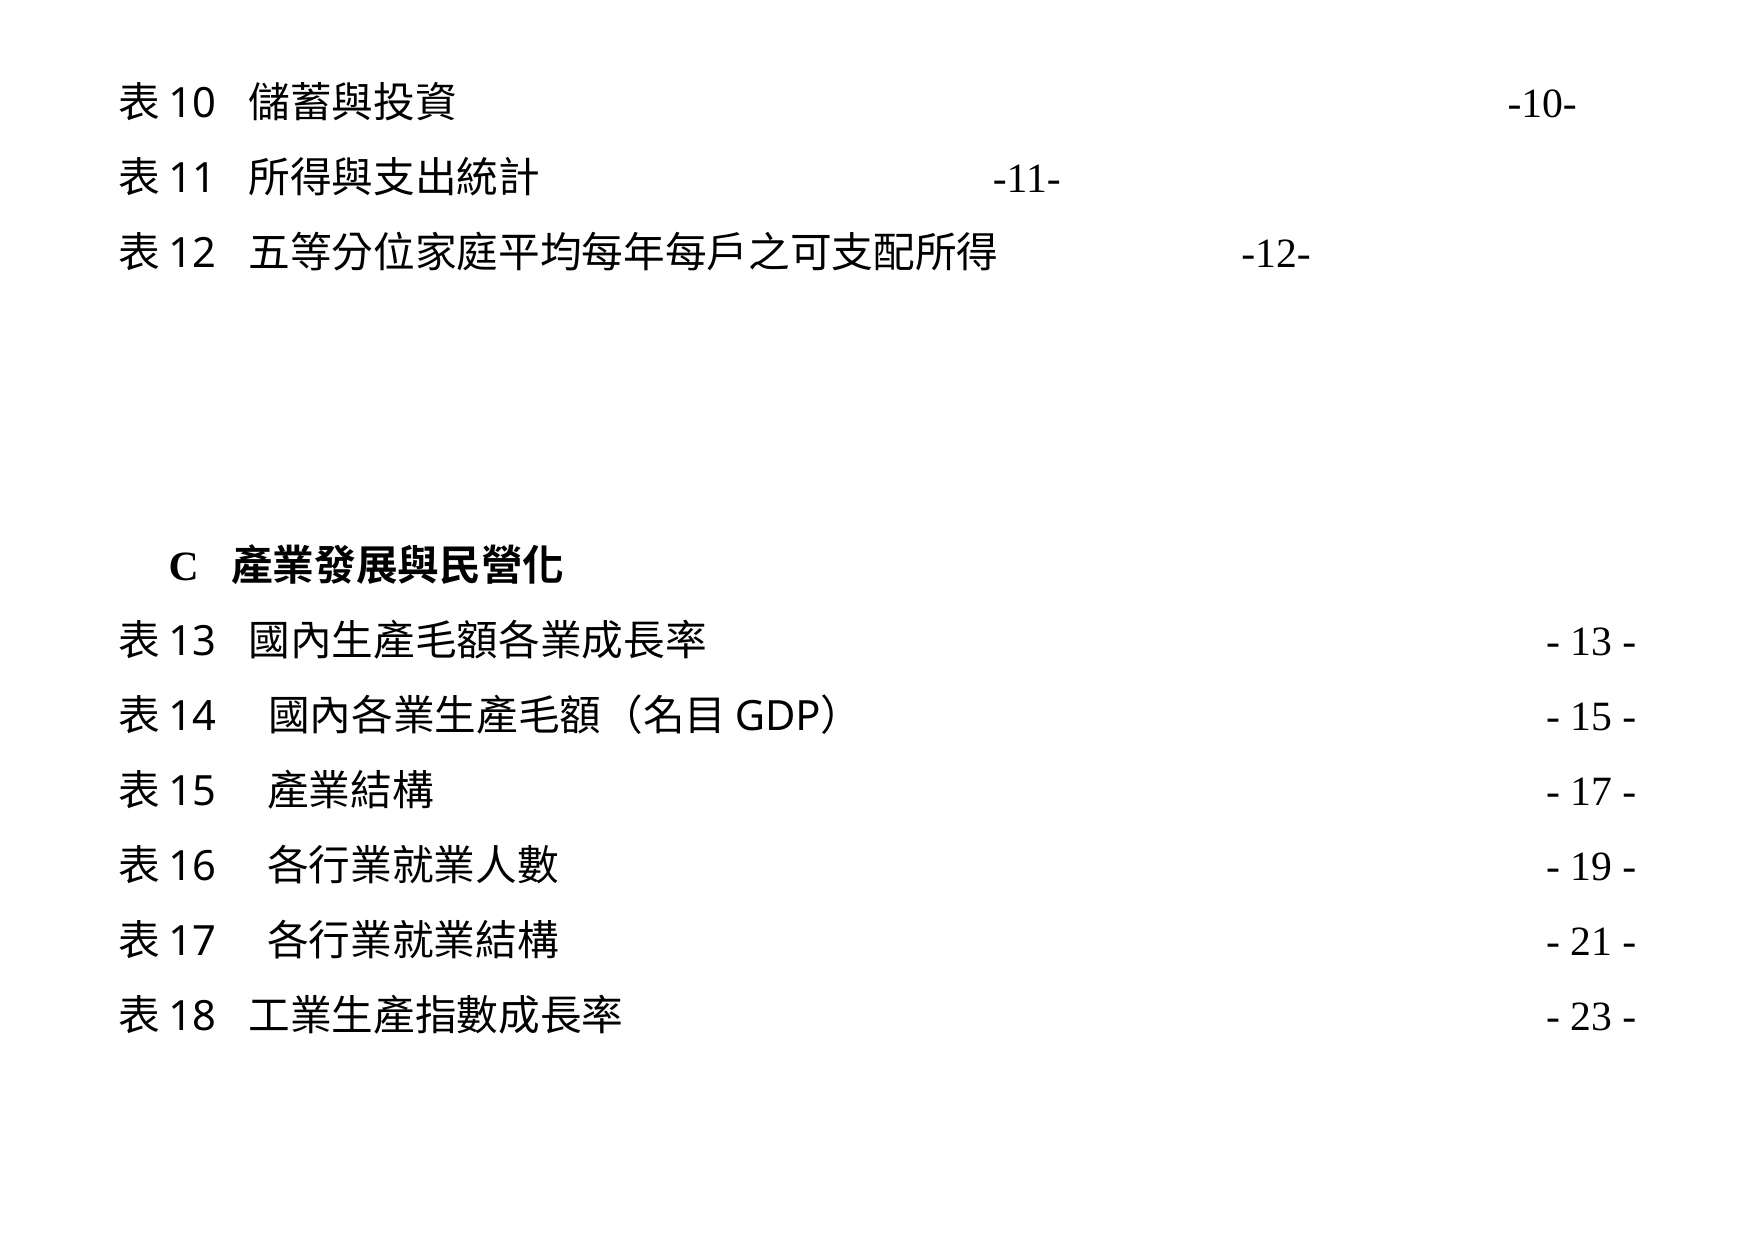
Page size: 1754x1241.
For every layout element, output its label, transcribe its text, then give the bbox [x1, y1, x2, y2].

text 表10 儲蓄與投資 -10- [118, 62, 1636, 137]
text 表16 各行業就業人數 - 19 - [118, 824, 1636, 899]
text 表11 所得與支出統計 -11- [118, 137, 1636, 212]
text 表14 國內各業生產毛額（名目GDP） - 15 - [118, 674, 1636, 749]
text 表12 五等分位家庭平均每年每戶之可支配所得 -12- [118, 212, 1651, 287]
text 表18 工業生產指數成長率 - 23 - [118, 974, 1636, 1049]
text 表13 國內生產毛額各業成長率 - 13 - [118, 599, 1636, 674]
text 表17 各行業就業結構 - 21 - [118, 899, 1636, 974]
text 表15 產業結構 - 17 - [118, 749, 1636, 824]
text C 產業發展與民營化 [168, 524, 1636, 599]
